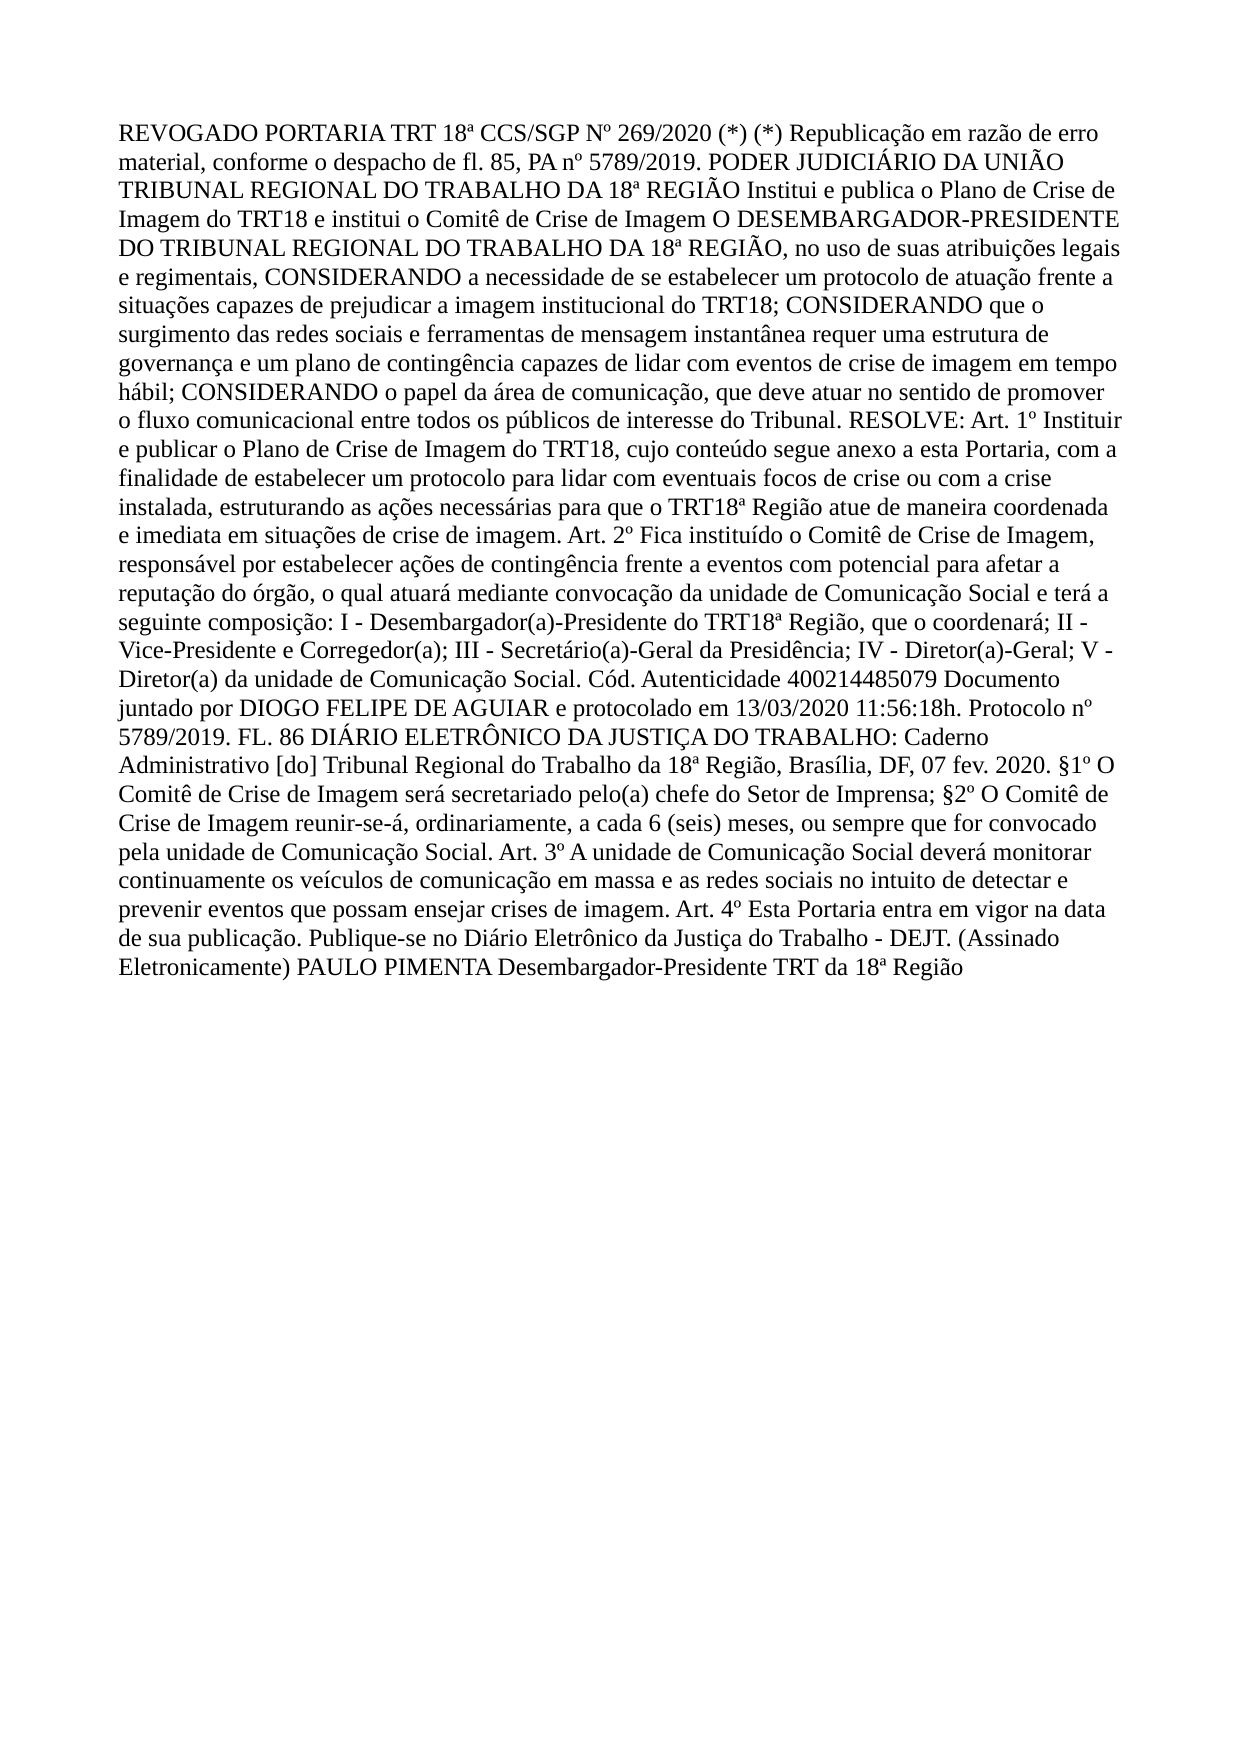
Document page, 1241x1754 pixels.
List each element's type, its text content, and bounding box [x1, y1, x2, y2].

text REVOGADO PORTARIA TRT 18ª CCS/SGP Nº 269/2020 (*) (*) Republicação em razão de erro material, conforme o despacho de fl. 85, PA nº 5789/2019. PODER JUDICIÁRIO DA UNIÃO TRIBUNAL REGIONAL DO TRABALHO DA 18ª REGIÃO Institui e publica o Plano de Crise de Imagem do TRT18 e institui o Comitê de Crise de Imagem O DESEMBARGADOR-PRESIDENTE DO TRIBUNAL REGIONAL DO TRABALHO DA 18ª REGIÃO, no uso de suas atribuições legais e regimentais, CONSIDERANDO a necessidade de se estabelecer um protocolo de atuação frente a situações capazes de prejudicar a imagem institucional do TRT18; CONSIDERANDO que o surgimento das redes sociais e ferramentas de mensagem instantânea requer uma estrutura de governança e um plano de contingência capazes de lidar com eventos de crise de imagem em tempo hábil; CONSIDERANDO o papel da área de comunicação, que deve atuar no sentido de promover o fluxo comunicacional entre todos os públicos de interesse do Tribunal. RESOLVE: Art. 1º Instituir e publicar o Plano de Crise de Imagem do TRT18, cujo conteúdo segue anexo a esta Portaria, com a finalidade de estabelecer um protocolo para lidar com eventuais focos de crise ou com a crise instalada, estruturando as ações necessárias para que o TRT18ª Região atue de maneira coordenada e imediata em situações de crise de imagem. Art. 2º Fica instituído o Comitê de Crise de Imagem, responsável por estabelecer ações de contingência frente a eventos com potencial para afetar a reputação do órgão, o qual atuará mediante convocação da unidade de Comunicação Social e terá a seguinte composição: I - Desembargador(a)-Presidente do TRT18ª Região, que o coordenará; II - Vice-Presidente e Corregedor(a); III - Secretário(a)-Geral da Presidência; IV - Diretor(a)-Geral; V - Diretor(a) da unidade de Comunicação Social. Cód. Autenticidade 400214485079 Documento juntado por DIOGO FELIPE DE AGUIAR e protocolado em 13/03/2020 11:56:18h. Protocolo nº 5789/2019. FL. 86 DIÁRIO ELETRÔNICO DA JUSTIÇA DO TRABALHO: Caderno Administrativo [do] Tribunal Regional do Trabalho da 18ª Região, Brasília, DF, 07 fev. 2020. §1º O Comitê de Crise de Imagem será secretariado pelo(a) chefe do Setor de Imprensa; §2º O Comitê de Crise de Imagem reunir-se-á, ordinariamente, a cada 6 (seis) meses, ou sempre que for convocado pela unidade de Comunicação Social. Art. 3º A unidade de Comunicação Social deverá monitorar continuamente os veículos de comunicação em massa e as redes sociais no intuito de detectar e prevenir eventos que possam ensejar crises de imagem. Art. 4º Esta Portaria entra em vigor na data de sua publicação. Publique-se no Diário Eletrônico da Justiça do Trabalho - DEJT. (Assinado Eletronicamente) PAULO PIMENTA Desembargador-Presidente TRT da 18ª Região [118, 118, 1122, 981]
